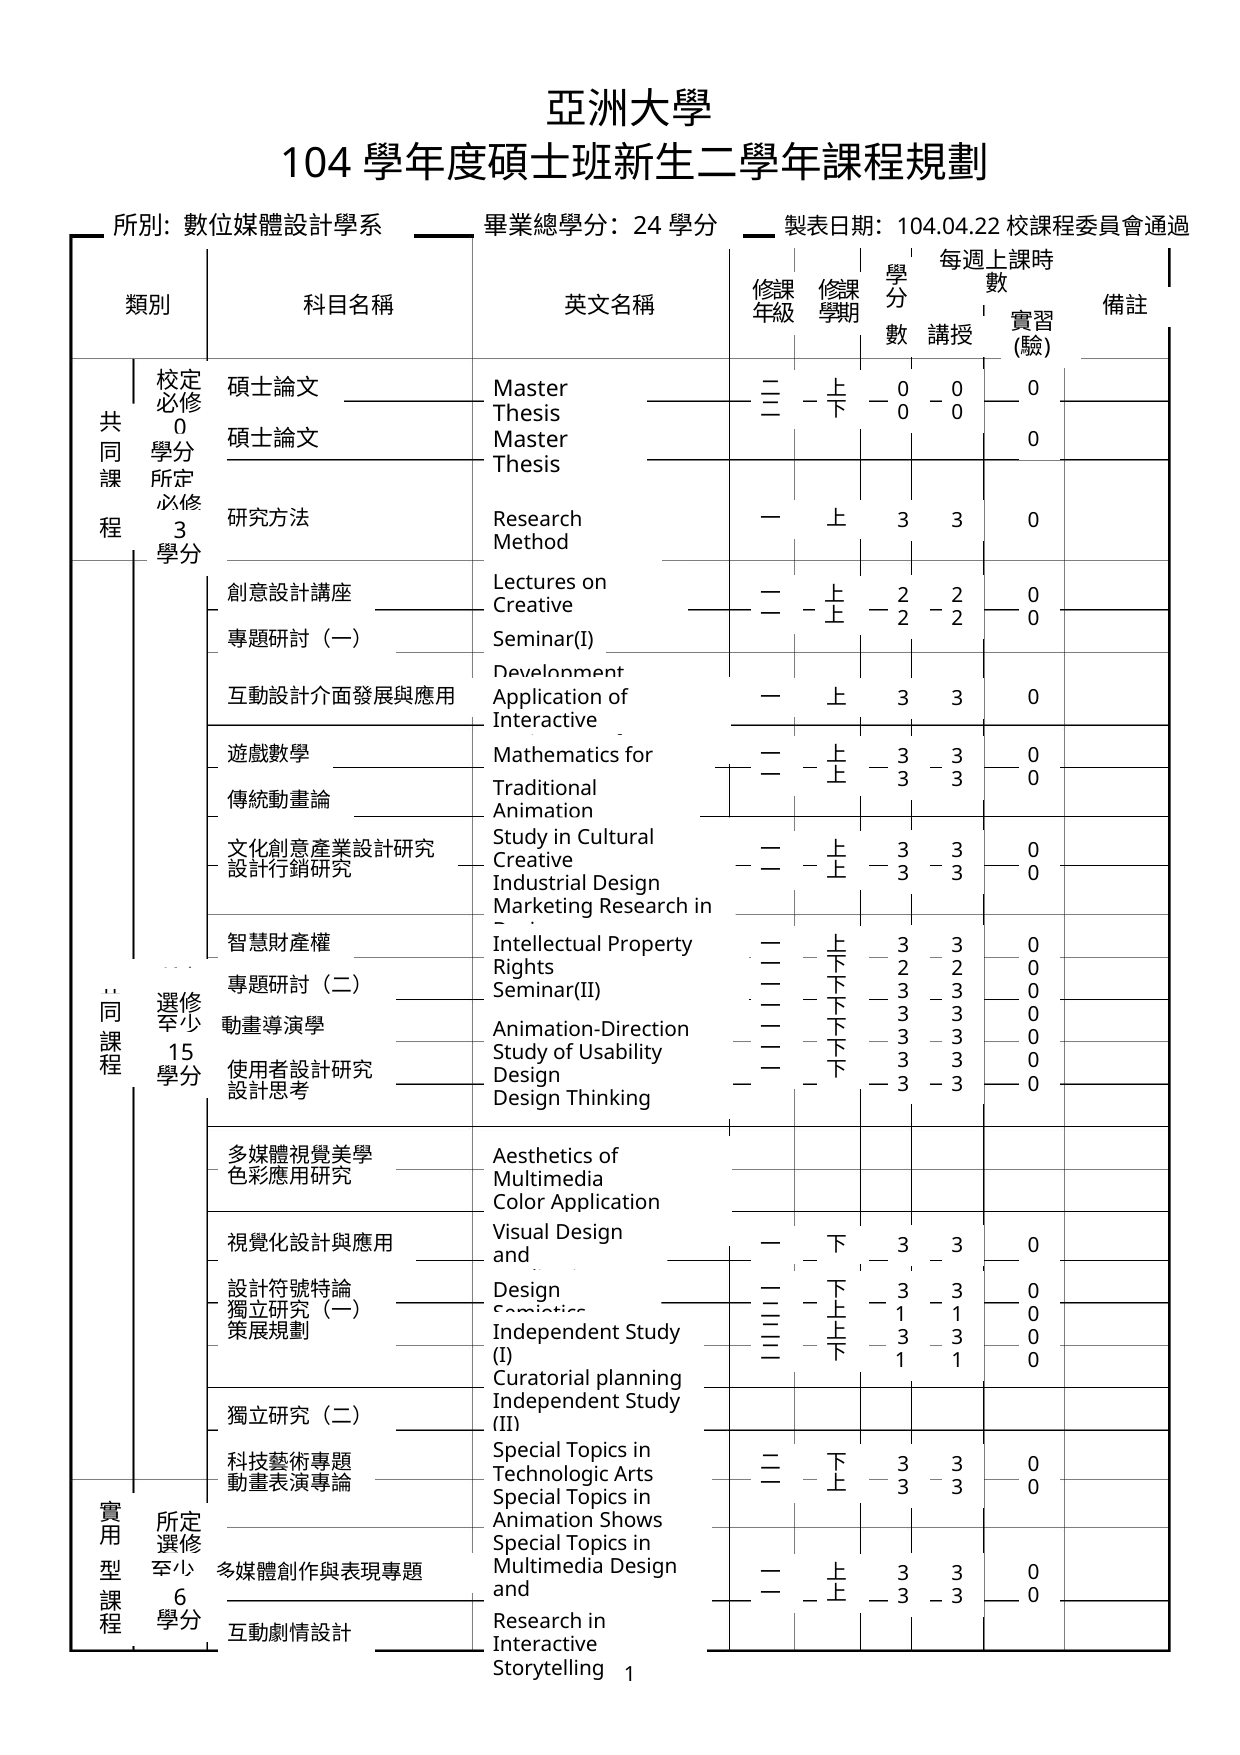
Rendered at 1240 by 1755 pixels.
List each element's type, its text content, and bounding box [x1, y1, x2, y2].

text Storytelling [493, 1656, 615, 1679]
text 3 [951, 862, 975, 886]
text 用 [99, 1525, 139, 1548]
text 0 [1027, 862, 1051, 886]
text 3 [897, 980, 921, 1003]
text 碩士論文 [227, 428, 335, 451]
text 色彩應用研究 [227, 1167, 387, 1188]
text 下 [826, 1453, 860, 1474]
text 專題研討（一） [227, 629, 387, 650]
text 3 [951, 1562, 975, 1586]
text 年級 學期 [753, 303, 876, 326]
text 2 [897, 584, 921, 607]
text 一 [760, 687, 794, 708]
text 6 [173, 1585, 218, 1610]
text 0 [1027, 509, 1051, 532]
text 程 [99, 1614, 139, 1637]
text 3 [897, 1476, 921, 1499]
text 3 [897, 509, 921, 532]
text 3 [897, 1279, 921, 1303]
text 選修 [156, 1535, 184, 1553]
text 上 [826, 379, 860, 399]
text 一 [760, 861, 794, 881]
text 一 [760, 509, 794, 530]
text 15 [167, 1041, 218, 1066]
text 研究方法 [227, 509, 324, 529]
text 實習 [1010, 311, 1072, 334]
text 獨立研究（一） [227, 1301, 387, 1321]
text 一 [760, 1563, 794, 1584]
text 課 所定 [153, 471, 162, 487]
text 一 [760, 997, 794, 1018]
text 共 [99, 412, 139, 433]
text 0 [1027, 428, 1051, 451]
text 3 [897, 1003, 921, 1026]
text 修課 修課 [753, 281, 876, 303]
text 二 [760, 1453, 794, 1474]
text 校定 [156, 370, 218, 393]
text 一 [760, 976, 794, 997]
text 2 [897, 607, 921, 630]
text 3 [951, 509, 975, 532]
text 3 [951, 744, 975, 768]
text 3 [173, 519, 218, 544]
text 3 [897, 744, 921, 768]
text 2 [951, 584, 975, 607]
text 同 學分 [176, 451, 189, 462]
text 3 [897, 1234, 921, 1257]
text 必修 [184, 496, 218, 510]
text 上 [826, 766, 860, 787]
text 一 [760, 1474, 794, 1494]
text 數 [985, 273, 1071, 296]
text 下 [826, 976, 860, 997]
text 2 [951, 957, 975, 980]
text 文化創意產業設計研究 [227, 839, 449, 860]
text 0 [1027, 607, 1051, 630]
text 3 [951, 687, 975, 710]
text 3 [897, 1562, 921, 1586]
text Visual Design and [493, 1221, 659, 1267]
text 同 學分 [119, 442, 181, 462]
text 3 [951, 1026, 975, 1049]
text 3 [951, 1326, 975, 1349]
text 策展規劃 [227, 1321, 387, 1342]
text Animation-Direction [493, 1018, 724, 1041]
text 數 講授 [886, 325, 996, 348]
text 亞洲大學 [546, 90, 757, 132]
text 科技藝術專題 [227, 1452, 366, 1473]
text 一 [760, 1584, 794, 1604]
text Industrial Design [493, 872, 727, 896]
text Design [493, 617, 680, 640]
text 選修 [156, 997, 388, 1015]
text 3 [951, 768, 975, 791]
text 設計行銷研究 [227, 860, 449, 881]
text Design Semiotics [493, 1278, 653, 1312]
text 一 [760, 604, 794, 625]
text 一 [760, 745, 794, 766]
text 英文名稱 [564, 295, 672, 318]
text 所別: 數位媒體設計學系 [113, 212, 406, 240]
text 同 [99, 1002, 139, 1023]
text 0 [951, 378, 975, 401]
text [657, 1656, 698, 1679]
text 專題研討（二） [227, 976, 388, 997]
text Master Thesis [493, 376, 638, 427]
text 互動設計介面發展與應用 [227, 687, 473, 708]
text 2 [897, 957, 921, 980]
text 0 [1027, 584, 1051, 607]
text 選修 [184, 1535, 218, 1553]
text 傳統動畫論 [227, 790, 345, 811]
text 一 [760, 1018, 794, 1038]
text 0 [1027, 1452, 1051, 1476]
text 3 [897, 1026, 921, 1049]
text 必修 [165, 496, 183, 510]
text 上 [826, 1474, 860, 1494]
text 動畫表演專論 [227, 1473, 366, 1494]
text 至少 動畫導演學 [156, 1015, 167, 1032]
text 3 [897, 1326, 921, 1349]
text Traditional Animation [493, 777, 691, 817]
text 上 [826, 861, 860, 881]
text 3 [951, 839, 975, 862]
text 0 [1027, 1303, 1051, 1326]
text 分 [886, 288, 925, 311]
text Independent Study (II) [493, 1390, 696, 1431]
text (驗) [1013, 334, 1072, 359]
text 3 [951, 1073, 975, 1096]
text Intellectual Property Rights [493, 933, 740, 979]
text 上 [826, 745, 860, 766]
text 2 [951, 607, 975, 630]
text 下 [826, 997, 860, 1018]
text Technologic Arts [493, 1462, 703, 1486]
text 程 [99, 1055, 139, 1078]
text 每週上課時 [939, 250, 1071, 273]
text 下 [826, 955, 860, 976]
text 0 [1027, 1476, 1051, 1499]
text 下 [826, 1059, 860, 1080]
text 上 [824, 606, 860, 626]
text 3 [897, 934, 921, 957]
text 3 [951, 980, 975, 1003]
text Research Method [493, 507, 653, 554]
text Curatorial planning [493, 1367, 696, 1390]
text 3 [897, 1452, 921, 1476]
text Color Application Studies [493, 1191, 723, 1237]
text Mathematics for Games [493, 743, 706, 790]
text 學分 [156, 1066, 218, 1089]
text 型 至少 多媒體創作與表現專題 [157, 1561, 468, 1584]
text 課 [99, 1591, 139, 1614]
text 0 [1027, 1584, 1051, 1607]
text 實 [99, 1502, 139, 1525]
text 0 [1027, 839, 1051, 862]
text 二 [760, 399, 794, 420]
text 0 [1027, 377, 1051, 400]
text Independent Study (I) [493, 1321, 696, 1367]
text 一 [760, 1059, 794, 1080]
text 0 [1027, 1279, 1051, 1303]
text 上 [826, 934, 860, 955]
text 1 [951, 1303, 975, 1326]
text 0 [897, 401, 921, 424]
text 3 [951, 1234, 975, 1257]
text Lectures on Creative [493, 571, 680, 617]
text 0 [1027, 743, 1051, 767]
text Special Topics in [493, 1439, 703, 1462]
picture [69, 234, 1171, 1652]
text Seminar(II) [493, 979, 740, 1002]
picture [934, 305, 1001, 316]
text 同 學分 [103, 444, 118, 462]
text 課 所定 [164, 471, 218, 487]
text 1 [624, 1663, 648, 1686]
text 創意設計講座 [227, 584, 366, 604]
text 下 [826, 1038, 860, 1059]
text 0 [1027, 1073, 1051, 1096]
text 0 [1027, 767, 1051, 790]
text 同 學分 [177, 442, 190, 449]
text 獨立研究（二） [227, 1407, 387, 1428]
text 智慧財產權 [227, 934, 345, 955]
text 課 所定 [115, 471, 152, 487]
text 0 [1027, 1326, 1051, 1349]
text 0 [897, 378, 921, 401]
text Study in Cultural Creative [493, 826, 727, 872]
text 必修 [156, 496, 173, 510]
text 學分 [156, 544, 218, 567]
text 課 所定 [99, 471, 114, 487]
text 使用者設計研究 [227, 1061, 387, 1082]
text Special Topics in [493, 1532, 703, 1555]
text 3 [951, 1586, 975, 1609]
text 選修 [165, 1535, 173, 1544]
text 3 [951, 1452, 975, 1476]
text 3 [897, 687, 921, 710]
text 一 [760, 934, 794, 955]
text Application of Interactive [493, 686, 722, 732]
text 備註 [1103, 295, 1165, 318]
text 視覺化設計與應用 [227, 1234, 408, 1255]
text 下 [826, 1343, 860, 1363]
text 上 [826, 1301, 860, 1322]
text 製表日期：104.04.22 校課程委員會通過 [784, 214, 1215, 240]
text 多媒體視覺美學 [227, 1146, 387, 1167]
text 畢業總學分：24 學分 [483, 212, 734, 240]
text 3 [951, 1476, 975, 1499]
text Aesthetics of Multimedia [493, 1145, 723, 1191]
text 上 [826, 687, 860, 708]
text 0 [1027, 1234, 1051, 1257]
text 0 [173, 416, 218, 433]
text 學分 [156, 1610, 218, 1633]
text 上 [826, 1322, 860, 1343]
text 下 [826, 1018, 860, 1038]
text Seminar(I) [493, 628, 597, 651]
text 上 [826, 509, 860, 530]
text Design Interface [493, 732, 722, 755]
text Research in Interactive [493, 1610, 698, 1656]
text Master Thesis [493, 427, 638, 477]
text 0 [1027, 934, 1051, 957]
text 0 [1027, 1026, 1051, 1049]
text 類別 [125, 295, 187, 318]
text 3 [897, 768, 921, 791]
text Animation Shows [493, 1509, 703, 1532]
text 0 [951, 401, 975, 424]
text 設計符號特論 [227, 1280, 387, 1301]
text 0 [1027, 686, 1051, 709]
text 3 [951, 1279, 975, 1303]
text 3 [951, 1049, 975, 1073]
text Design [493, 919, 727, 924]
text Development and [493, 662, 654, 677]
text 0 [1027, 1561, 1051, 1584]
text 碩士論文 [227, 377, 335, 400]
text 0 [1027, 1003, 1051, 1026]
text 學 [886, 266, 925, 288]
text 下 [826, 399, 860, 420]
text 1 [894, 1349, 921, 1372]
text 0 [1027, 957, 1051, 980]
text 3 [951, 1003, 975, 1026]
text 104 學年度碩士班新生二學年課程規劃 [279, 144, 1065, 186]
text 0 [1027, 980, 1051, 1003]
text 1 [951, 1349, 975, 1372]
text 3 [897, 862, 921, 886]
text 一 [760, 766, 794, 787]
text 課 [99, 1032, 139, 1055]
text 3 [951, 934, 975, 957]
text 一 [760, 1234, 794, 1255]
text 3 [897, 1586, 921, 1609]
text 必修 [156, 393, 218, 416]
text Study of Usability Design [493, 1041, 724, 1087]
text 3 [897, 1049, 921, 1073]
text 一 [760, 840, 794, 861]
text 互動劇情設計 [227, 1623, 366, 1644]
text 型 至少 多媒體創作與表現專題 [99, 1561, 161, 1582]
text 0 [1027, 1049, 1051, 1073]
text 二 [760, 1343, 794, 1363]
text 科目名稱 [303, 295, 411, 318]
text 至少 動畫導演學 [163, 1015, 388, 1038]
text 一 [760, 583, 794, 604]
text 上 [824, 585, 860, 606]
text 1 [894, 1303, 921, 1326]
text 下 [826, 1280, 860, 1301]
text 二 [760, 1301, 794, 1322]
text 上 [826, 840, 860, 861]
text 一 [760, 1038, 794, 1059]
text 0 [1027, 1349, 1051, 1372]
text Special Topics in [493, 1486, 703, 1509]
text 遊戲數學 [227, 745, 324, 766]
text Multimedia Design and [493, 1555, 703, 1601]
text 一 [760, 1280, 794, 1301]
text 二 [760, 1322, 794, 1343]
text Marketing Research in [493, 896, 727, 919]
text 同 學分 [188, 442, 218, 462]
text 設計思考 [227, 1082, 387, 1103]
text Design Thinking [493, 1087, 724, 1110]
text 上 [826, 1584, 860, 1604]
text 3 [897, 1073, 921, 1096]
text 下 [826, 1234, 860, 1255]
text 程 [99, 518, 147, 541]
text 上 [826, 1563, 860, 1584]
text 一 [760, 955, 794, 976]
text 3 [897, 839, 921, 862]
text 所定 [156, 1512, 218, 1535]
text 二 [760, 379, 794, 399]
